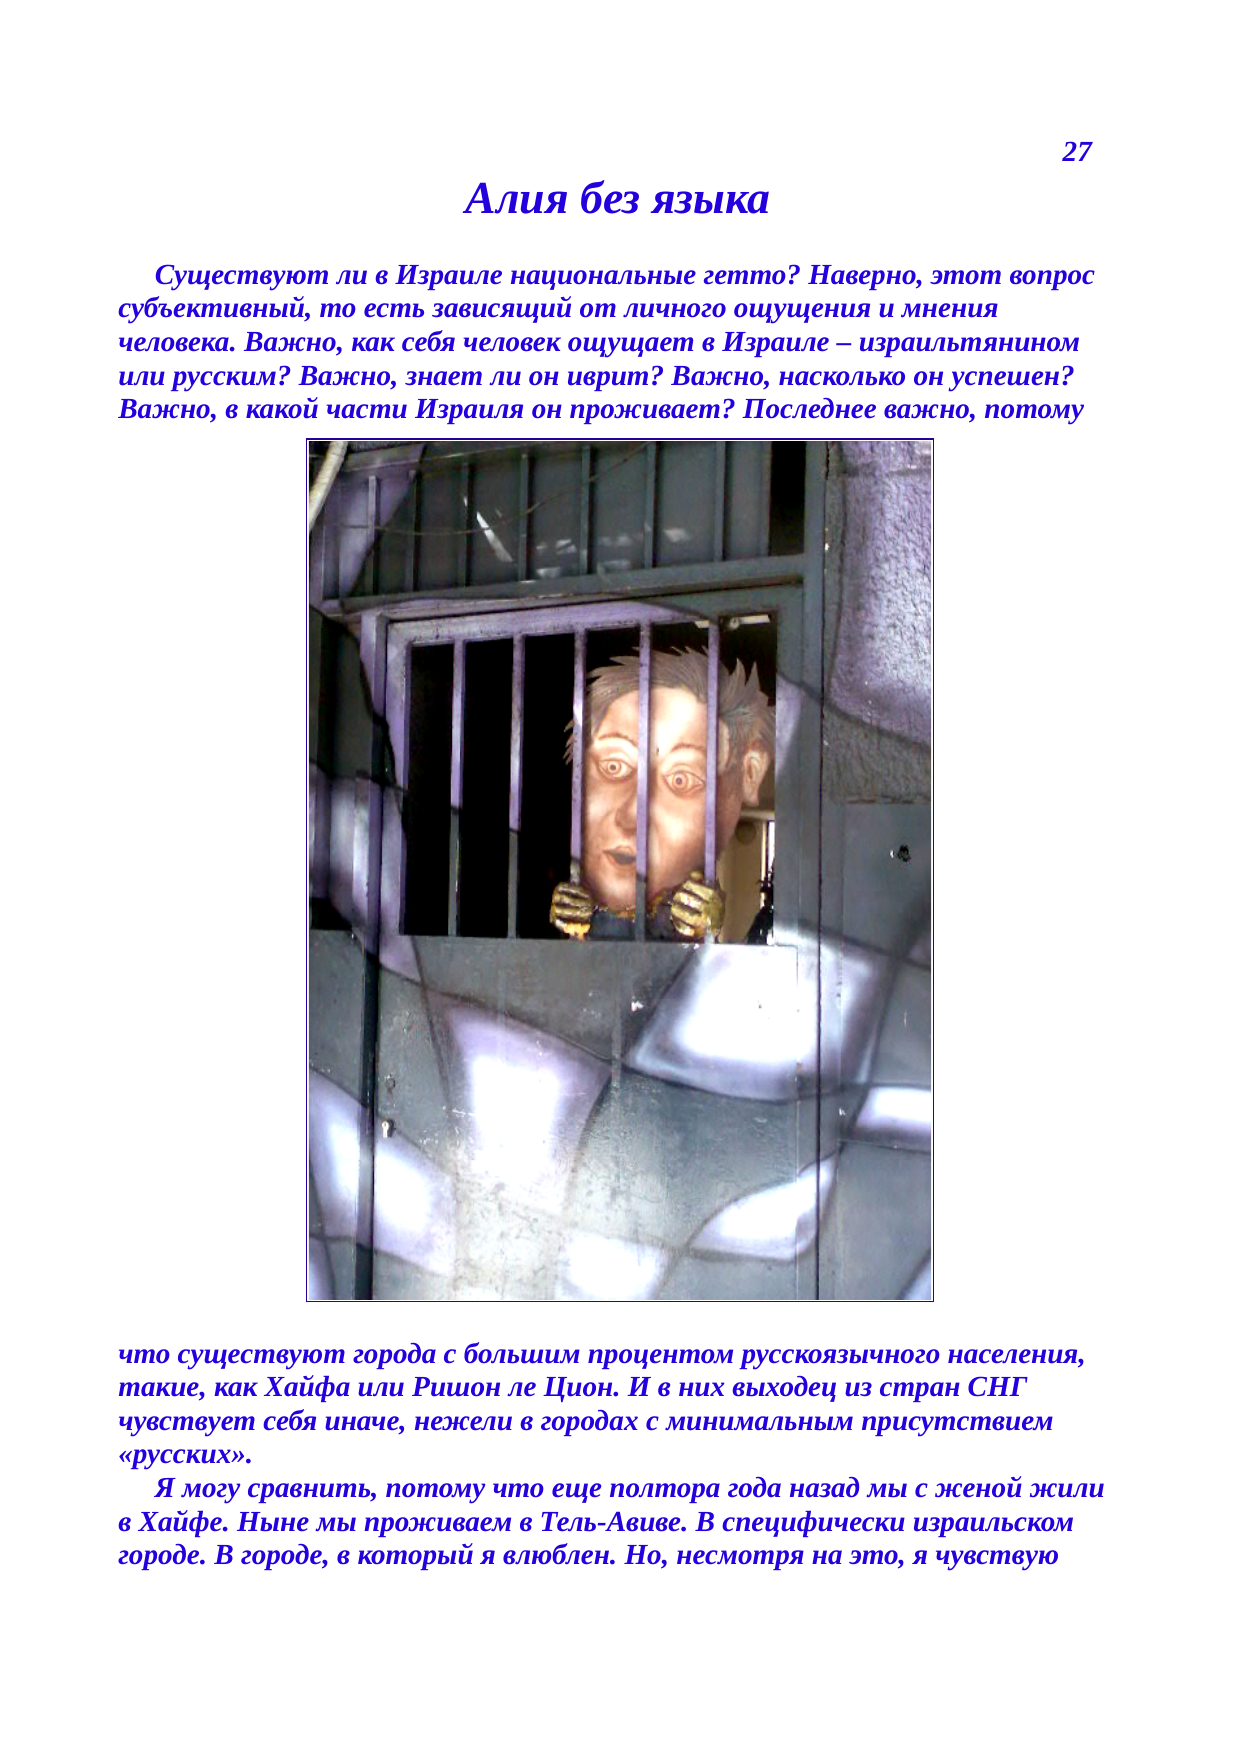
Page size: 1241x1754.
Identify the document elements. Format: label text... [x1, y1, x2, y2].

text что существуют города с большим процентом русскоязычного населения, такие, как Хайфа или Ришон ле Цион. И в них выходец из стран СНГ чувствует себя иначе, нежели в городах с минимальным присутствием «русских». [118, 1336, 1122, 1470]
text Существуют ли в Израиле национальные гетто? Наверно, этот вопрос субъективный, то есть зависящий от личного ощущения и мнения человека. Важно, как себя человек ощущает в Израиле – израильтянином или русским? Важно, знает ли он иврит? Важно, насколько он успешен? Важно, в какой части Израиля он проживает? Последнее важно, потому [118, 257, 1122, 425]
text 27 [118, 118, 1122, 171]
text Я могу сравнить, потому что еще полтора года назад мы с женой жили в Хайфе. Ныне мы проживаем в Тель-Авиве. В специфически израильском городе. В городе, в который я влюблен. Но, несмотря на это, я чувствую [118, 1470, 1122, 1571]
text Алия без языка [118, 171, 1122, 223]
